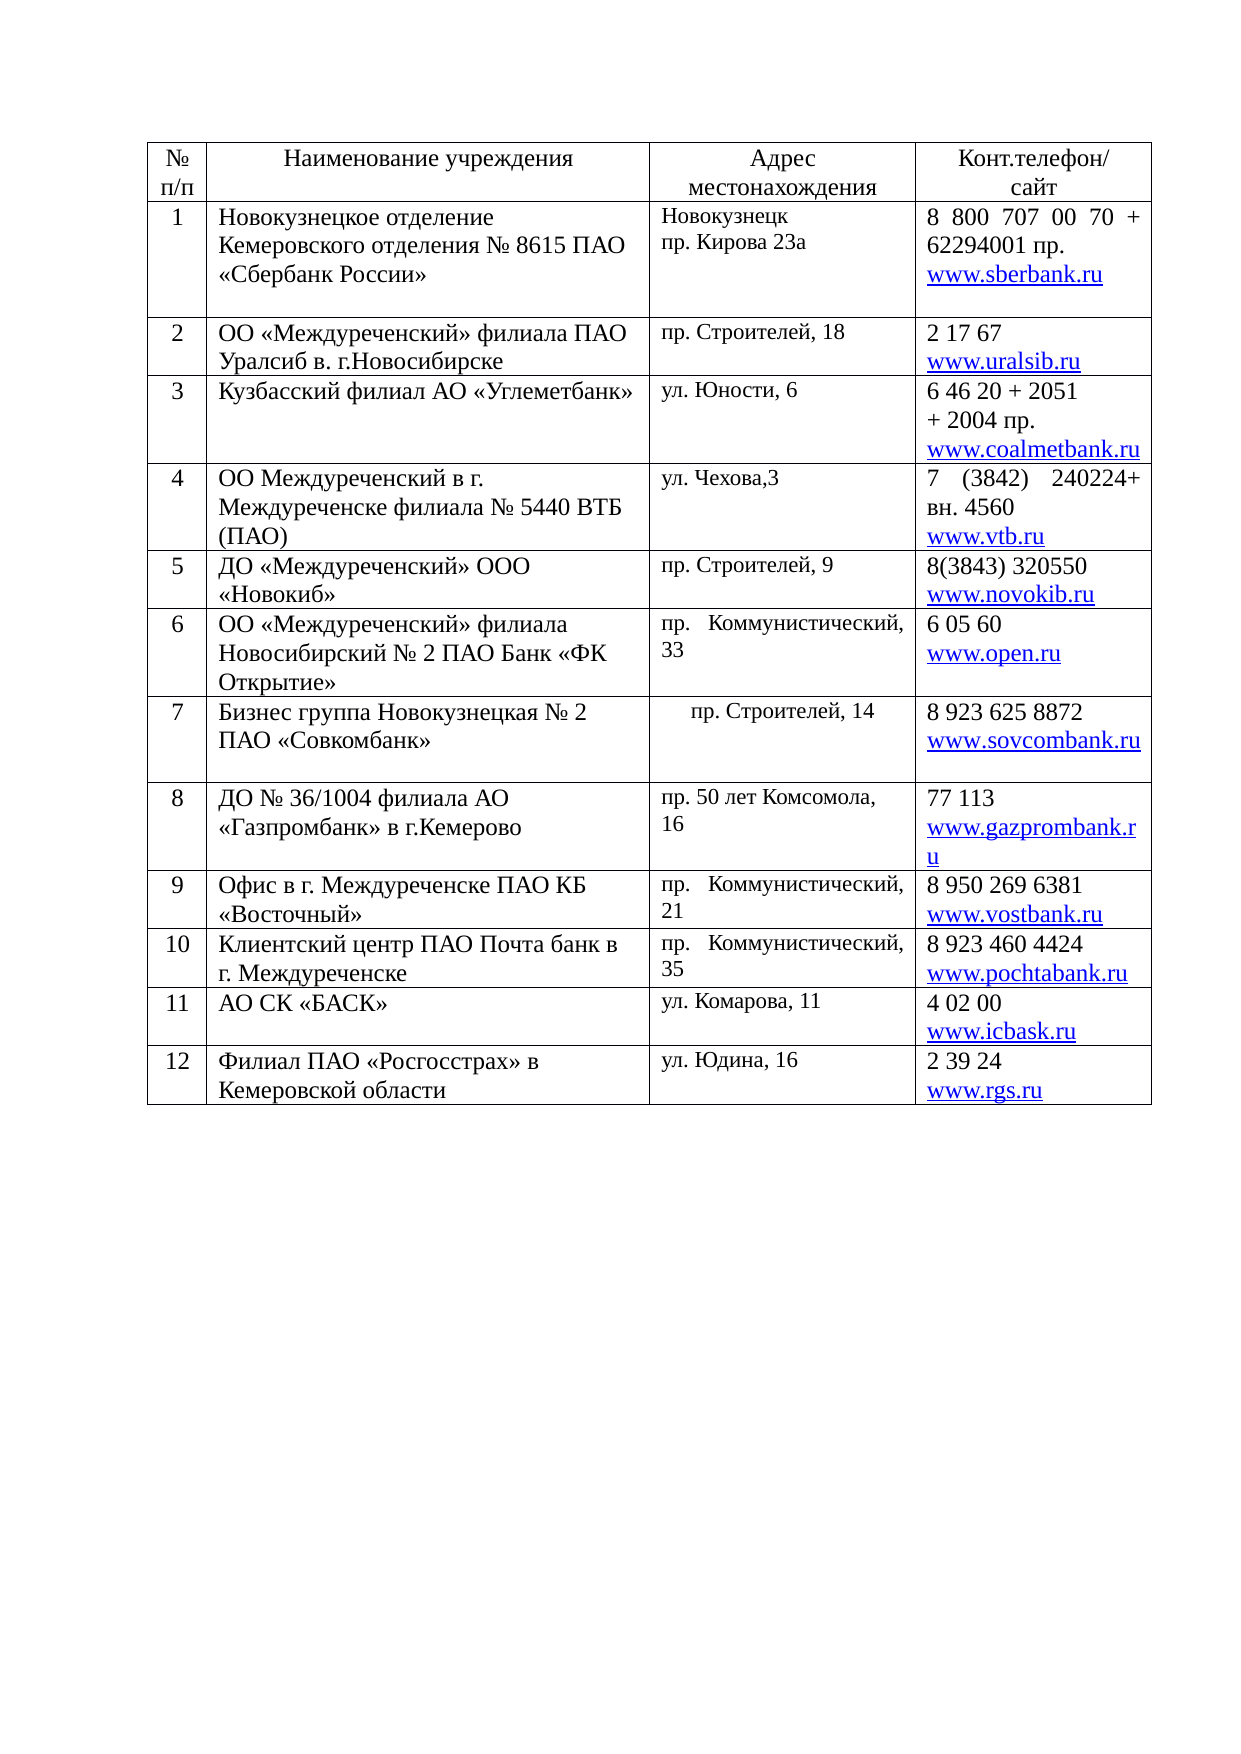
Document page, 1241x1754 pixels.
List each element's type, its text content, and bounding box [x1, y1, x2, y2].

table_cell Кузбасский филиал АО «Углеметбанк» [207, 376, 649, 462]
table_cell Новокузнецк пр. Кирова 23а [650, 202, 915, 317]
table_cell пр. 50 лет Комсомола, 16 [650, 783, 915, 869]
table_cell ул. Чехова,3 [650, 464, 915, 550]
table_cell 7 [148, 697, 206, 782]
table_cell 6 05 60 www.open.ru [916, 609, 1151, 696]
table_header № п/п [148, 143, 206, 201]
table_cell пр. Строителей, 18 [650, 318, 915, 375]
table_cell 3 [148, 376, 206, 462]
table_cell 77 113 www.gazprombank.ru [916, 783, 1151, 869]
table_cell 2 39 24 www.rgs.ru [916, 1046, 1151, 1104]
table_cell ОО Междуреченский в г. Междуреченске филиала № 5440 ВТБ (ПАО) [207, 464, 649, 550]
table_cell Филиал ПАО «Росгосстрах» в Кемеровской области [207, 1046, 649, 1104]
table_cell ул. Юности, 6 [650, 376, 915, 462]
table_cell пр. Коммунистический, 35 [650, 929, 915, 987]
table_cell 2 [148, 318, 206, 375]
table_cell 2 17 67 www.uralsib.ru [916, 318, 1151, 375]
table_cell ДО № 36/1004 филиала АО «Газпромбанк» в г.Кемерово [207, 783, 649, 869]
table_cell 4 [148, 464, 206, 550]
table_cell 11 [148, 988, 206, 1045]
table_cell 7 (3842) 240224+ вн. 4560 www.vtb.ru [916, 464, 1151, 550]
table_cell 1 [148, 202, 206, 317]
table_cell 12 [148, 1046, 206, 1104]
table_cell Бизнес группа Новокузнецкая № 2 ПАО «Совкомбанк» [207, 697, 649, 782]
table_cell ул. Юдина, 16 [650, 1046, 915, 1104]
table_cell ДО «Междуреченский» ООО «Новокиб» [207, 551, 649, 608]
table_cell 8 923 460 4424 www.pochtabank.ru [916, 929, 1151, 987]
table_cell 8 923 625 8872 www.sovcombank.ru [916, 697, 1151, 782]
table_cell Клиентский центр ПАО Почта банк в г. Междуреченске [207, 929, 649, 987]
table_cell 6 46 20 + 2051 + 2004 пр. www.coalmetbank.ru [916, 376, 1151, 462]
table_cell Офис в г. Междуреченске ПАО КБ «Восточный» [207, 871, 649, 928]
table_cell ул. Комарова, 11 [650, 988, 915, 1045]
table_cell АО СК «БАСК» [207, 988, 649, 1045]
table_cell 10 [148, 929, 206, 987]
table_cell 8(3843) 320550 www.novokib.ru [916, 551, 1151, 608]
table_cell 4 02 00 www.icbask.ru [916, 988, 1151, 1045]
table_header Наименование учреждения [207, 143, 649, 201]
table_cell 8 950 269 6381 www.vostbank.ru [916, 871, 1151, 928]
table_cell пр. Коммунистический, 21 [650, 871, 915, 928]
table_cell ОО «Междуреченский» филиала ПАО Уралсиб в. г.Новосибирске [207, 318, 649, 375]
table_header Адрес местонахождения [650, 143, 915, 201]
table_cell пр. Строителей, 9 [650, 551, 915, 608]
table_cell 9 [148, 871, 206, 928]
table_cell ОО «Междуреченский» филиала Новосибирский № 2 ПАО Банк «ФК Открытие» [207, 609, 649, 696]
table_cell 6 [148, 609, 206, 696]
table_cell 8 [148, 783, 206, 869]
table_cell пр. Коммунистический, 33 [650, 609, 915, 696]
table_cell 5 [148, 551, 206, 608]
table_header Конт.телефон/ сайт [916, 143, 1151, 201]
table_cell 8 800 707 00 70 + 62294001 пр. www.sberbank.ru [916, 202, 1151, 317]
table_cell Новокузнецкое отделение Кемеровского отделения № 8615 ПАО «Сбербанк России» [207, 202, 649, 317]
table_cell пр. Строителей, 14 [650, 697, 915, 782]
